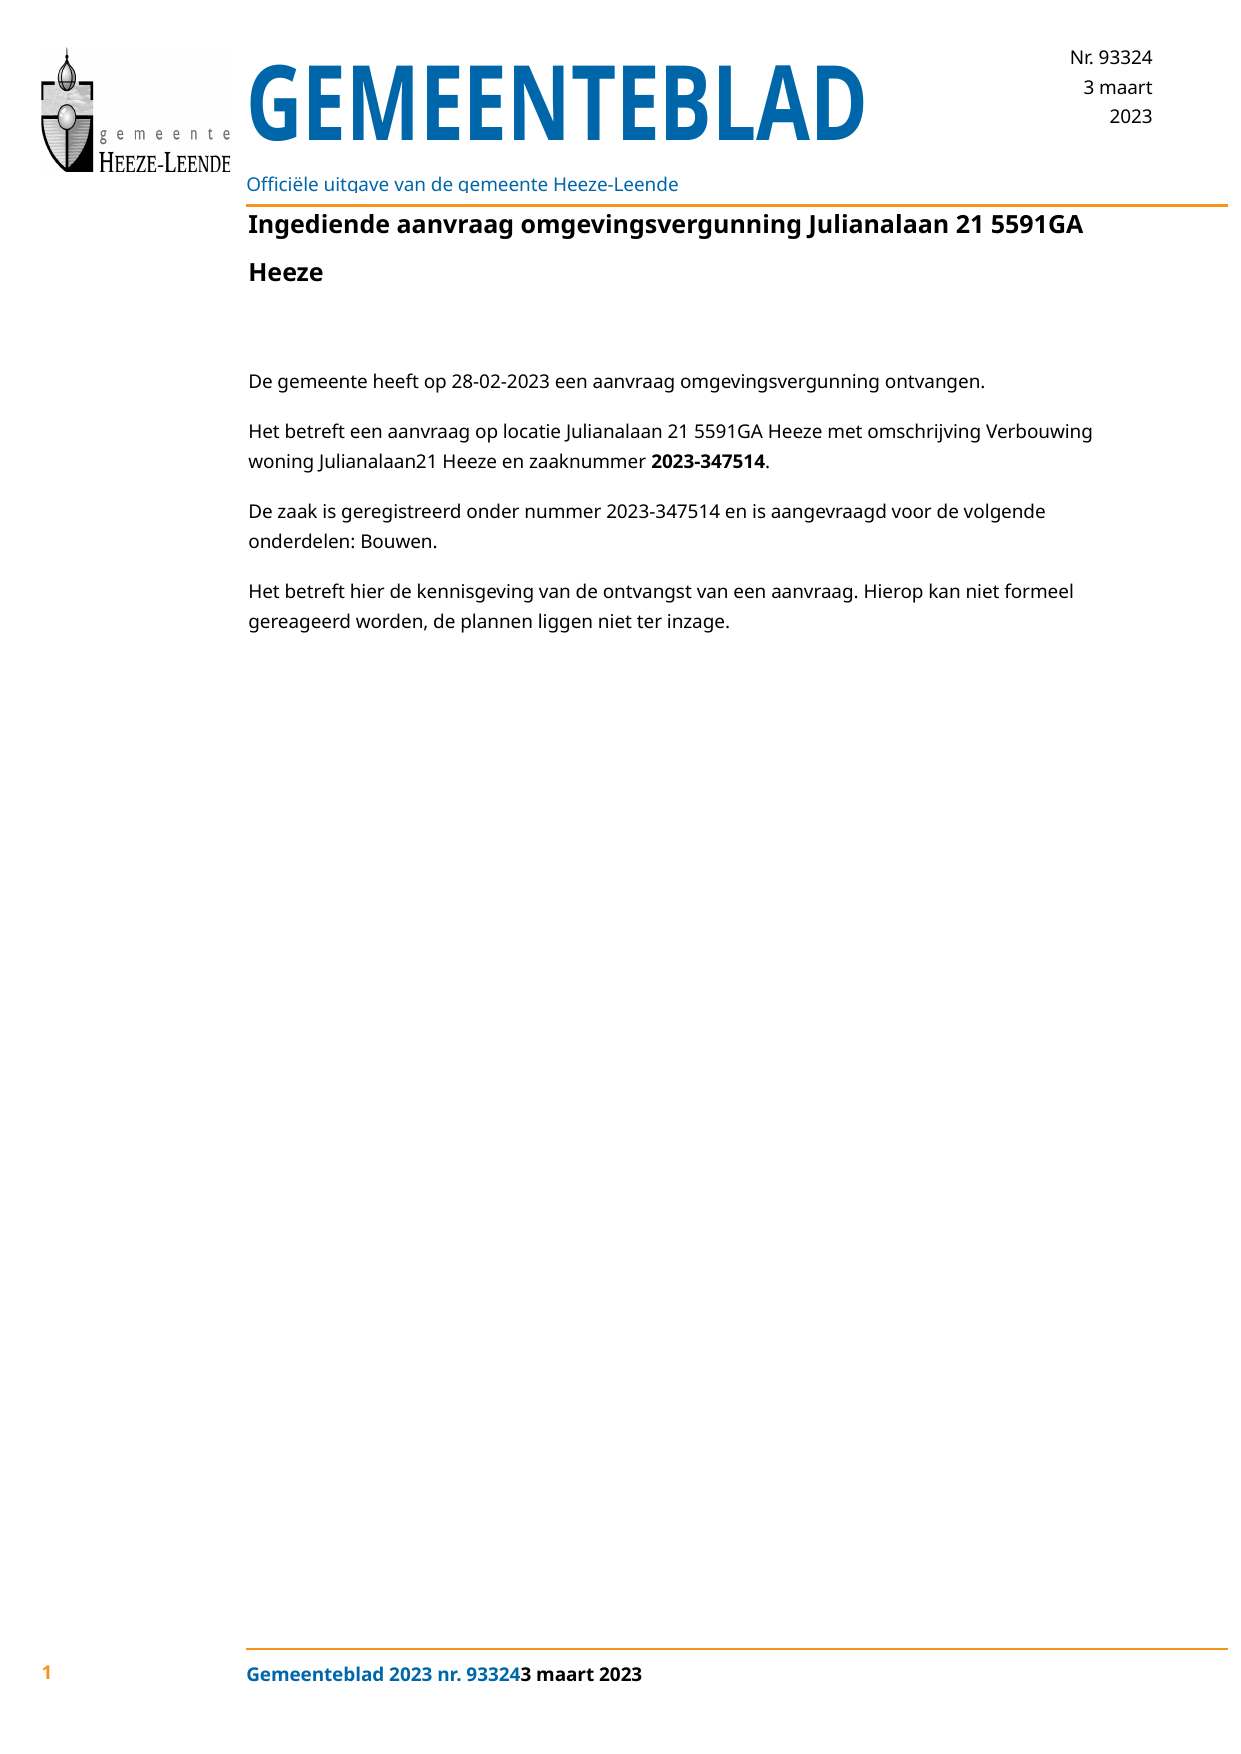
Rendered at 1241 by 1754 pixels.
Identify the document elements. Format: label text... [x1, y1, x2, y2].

text Het betreft een aanvraag op locatie Julianalaan 21 5591GA Heeze met omschrijving Verbouwing woning Julianalaan21 Heeze en zaaknummer 2023-347514. [248, 419, 1152, 474]
text Het betreft hier de kennisgeving van de ontvangst van een aanvraag. Hierop kan niet formeel gereageerd worden, de plannen liggen niet ter inzage. [248, 579, 1152, 634]
text Ingediende aanvraag omgevingsvergunning Julianalaan 21 5591GA Heeze [248, 207, 1152, 288]
text De zaak is geregistreerd onder nummer 2023-347514 en is aangevraagd voor de volgende onderdelen: Bouwen. [248, 499, 1152, 554]
text De gemeente heeft op 28-02-2023 een aanvraag omgevingsvergunning ontvangen. [248, 368, 1152, 394]
picture [41, 47, 231, 172]
